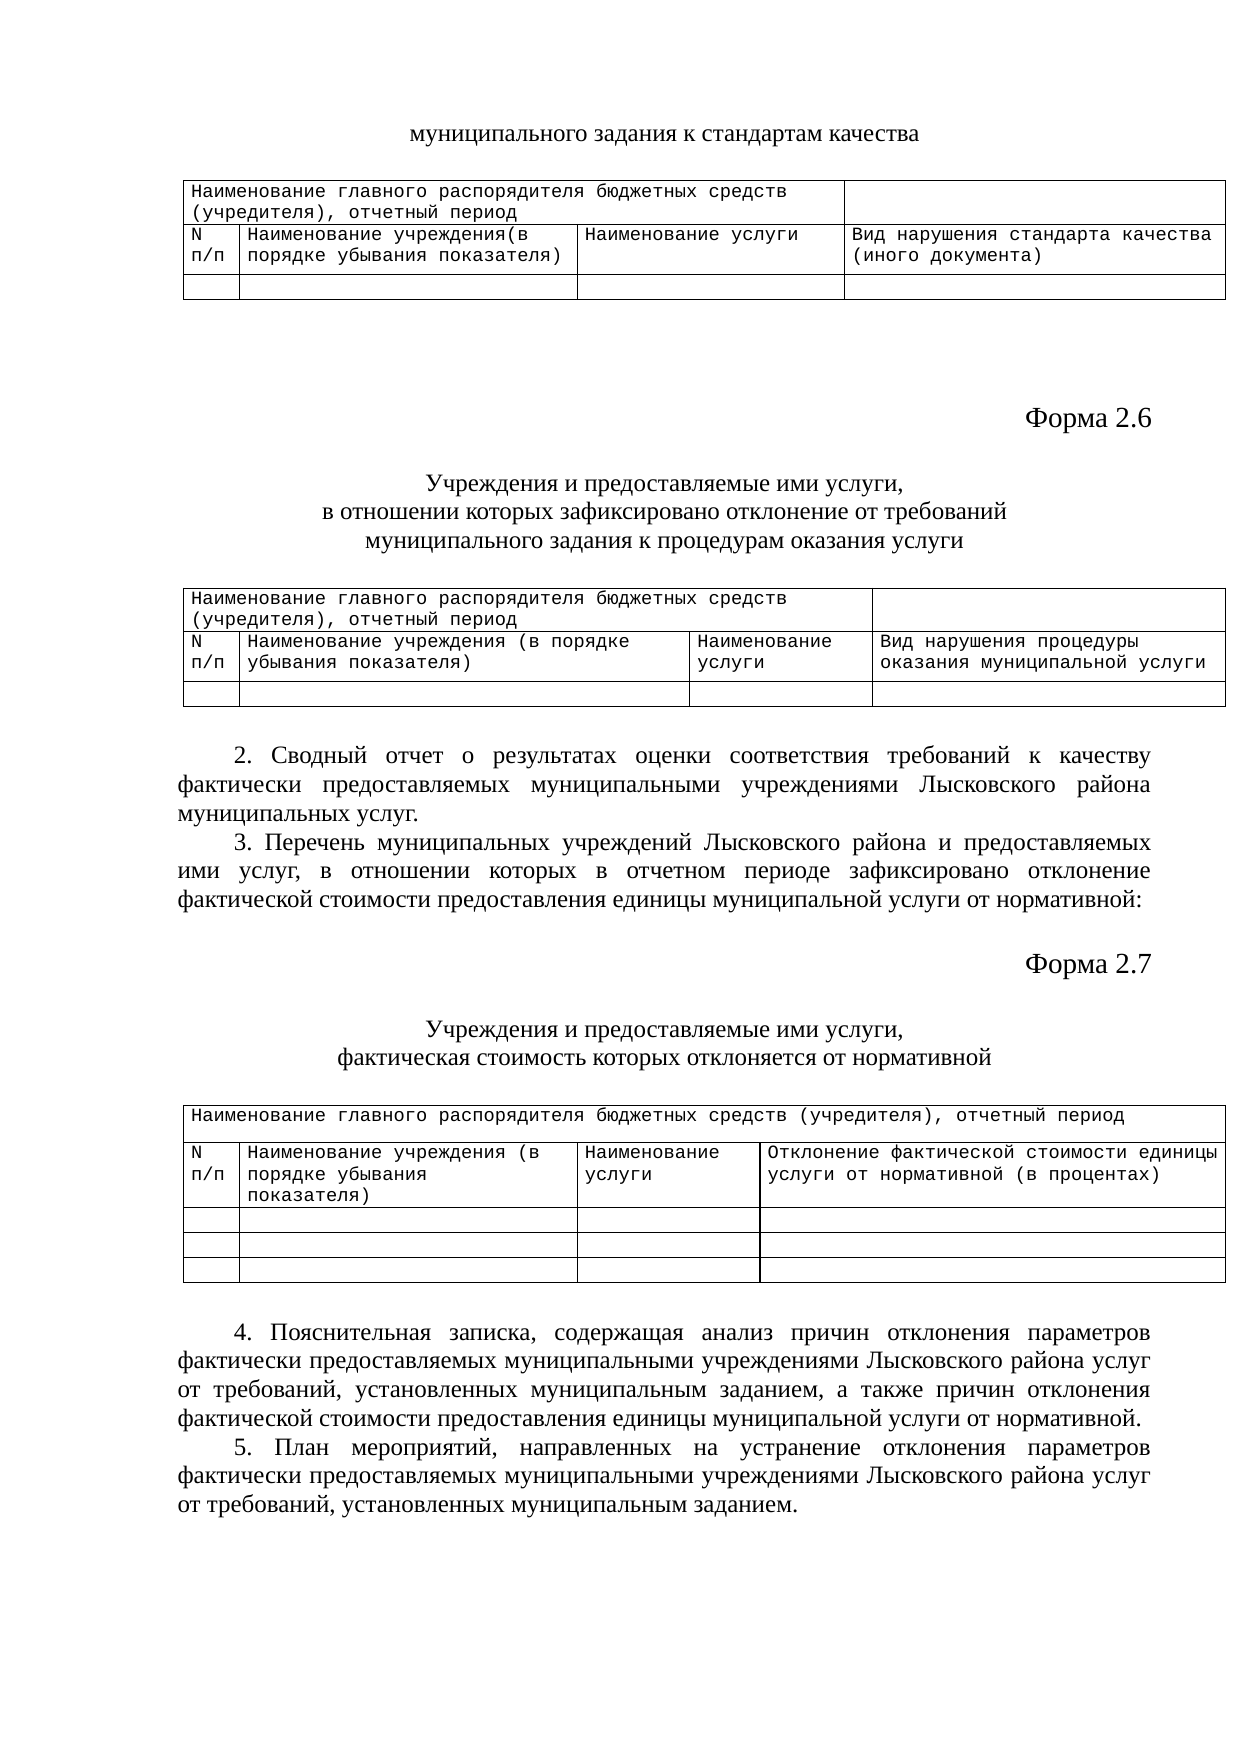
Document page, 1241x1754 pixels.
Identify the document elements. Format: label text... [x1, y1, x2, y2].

text 5. План мероприятий, направленных на устранение отклонения параметров фактически предоставляемых муниципальными учреждениями Лысковского района услуг от требований, установленных муниципальным заданием. [177, 1432, 1152, 1518]
text Учреждения и предоставляемые ими услуги, [177, 468, 1152, 496]
table_cell [184, 1208, 239, 1232]
table_cell [578, 275, 844, 299]
table_cell [240, 682, 689, 706]
table_cell [578, 1258, 759, 1282]
table_cell Наименование учреждения (в порядке убывания показателя) [240, 1143, 577, 1207]
table_cell Наименование учреждения(в порядке убывания показателя) [240, 225, 577, 274]
text в отношении которых зафиксировано отклонение от требований [177, 496, 1152, 525]
table_cell N п/п [184, 632, 239, 681]
text 3. Перечень муниципальных учреждений Лысковского района и предоставляемых ими услуг, в отношении которых в отчетном периоде зафиксировано отклонение фактической стоимости предоставления единицы муниципальной услуги от нормативной: [177, 827, 1152, 913]
table_cell [578, 1208, 759, 1232]
table_cell N п/п [184, 1143, 239, 1207]
table_cell [240, 1208, 577, 1232]
table_cell [240, 1233, 577, 1257]
table_cell Наименование услуги [578, 225, 844, 274]
text муниципального задания к стандартам качества [177, 118, 1152, 147]
table_cell [761, 1258, 1225, 1282]
text Форма 2.7 [177, 947, 1152, 980]
table_cell [873, 682, 1225, 706]
table_cell [578, 1233, 759, 1257]
text муниципального задания к процедурам оказания услуги [177, 525, 1152, 554]
table_cell [184, 1233, 239, 1257]
table_header Наименование главного распорядителя бюджетных средств (учредителя), отчетный период [184, 181, 844, 224]
table_cell [240, 1258, 577, 1282]
text 4. Пояснительная записка, содержащая анализ причин отклонения параметров фактически предоставляемых муниципальными учреждениями Лысковского района услуг от требований, установленных муниципальным заданием, а также причин отклонения фактической стоимости предоставления единицы муниципальной услуги от нормативной. [177, 1317, 1152, 1432]
table_header Наименование главного распорядителя бюджетных средств (учредителя), отчетный период [184, 1106, 1225, 1142]
table_cell Отклонение фактической стоимости единицы услуги от нормативной (в процентах) [761, 1143, 1225, 1207]
table_cell [761, 1233, 1225, 1257]
text фактическая стоимость которых отклоняется от нормативной [177, 1042, 1152, 1071]
table_header Наименование главного распорядителя бюджетных средств (учредителя), отчетный период [184, 589, 872, 631]
text Форма 2.6 [177, 401, 1152, 434]
table_cell [184, 682, 239, 706]
table_cell Наименование услуги [690, 632, 872, 681]
table_cell Наименование услуги [578, 1143, 759, 1207]
table_header [845, 181, 1225, 224]
table_cell [240, 275, 577, 299]
table_cell [845, 275, 1225, 299]
table_header [873, 589, 1225, 631]
table_cell [690, 682, 872, 706]
table_cell [761, 1208, 1225, 1232]
table_cell Вид нарушения стандарта качества (иного документа) [845, 225, 1225, 274]
table_cell Наименование учреждения (в порядке убывания показателя) [240, 632, 689, 681]
table_cell N п/п [184, 225, 239, 274]
table_cell [184, 275, 239, 299]
table_cell [184, 1258, 239, 1282]
table_cell Вид нарушения процедуры оказания муниципальной услуги [873, 632, 1225, 681]
text Учреждения и предоставляемые ими услуги, [177, 1014, 1152, 1042]
text 2. Сводный отчет о результатах оценки соответствия требований к качеству фактически предоставляемых муниципальными учреждениями Лысковского района муниципальных услуг. [177, 741, 1152, 827]
